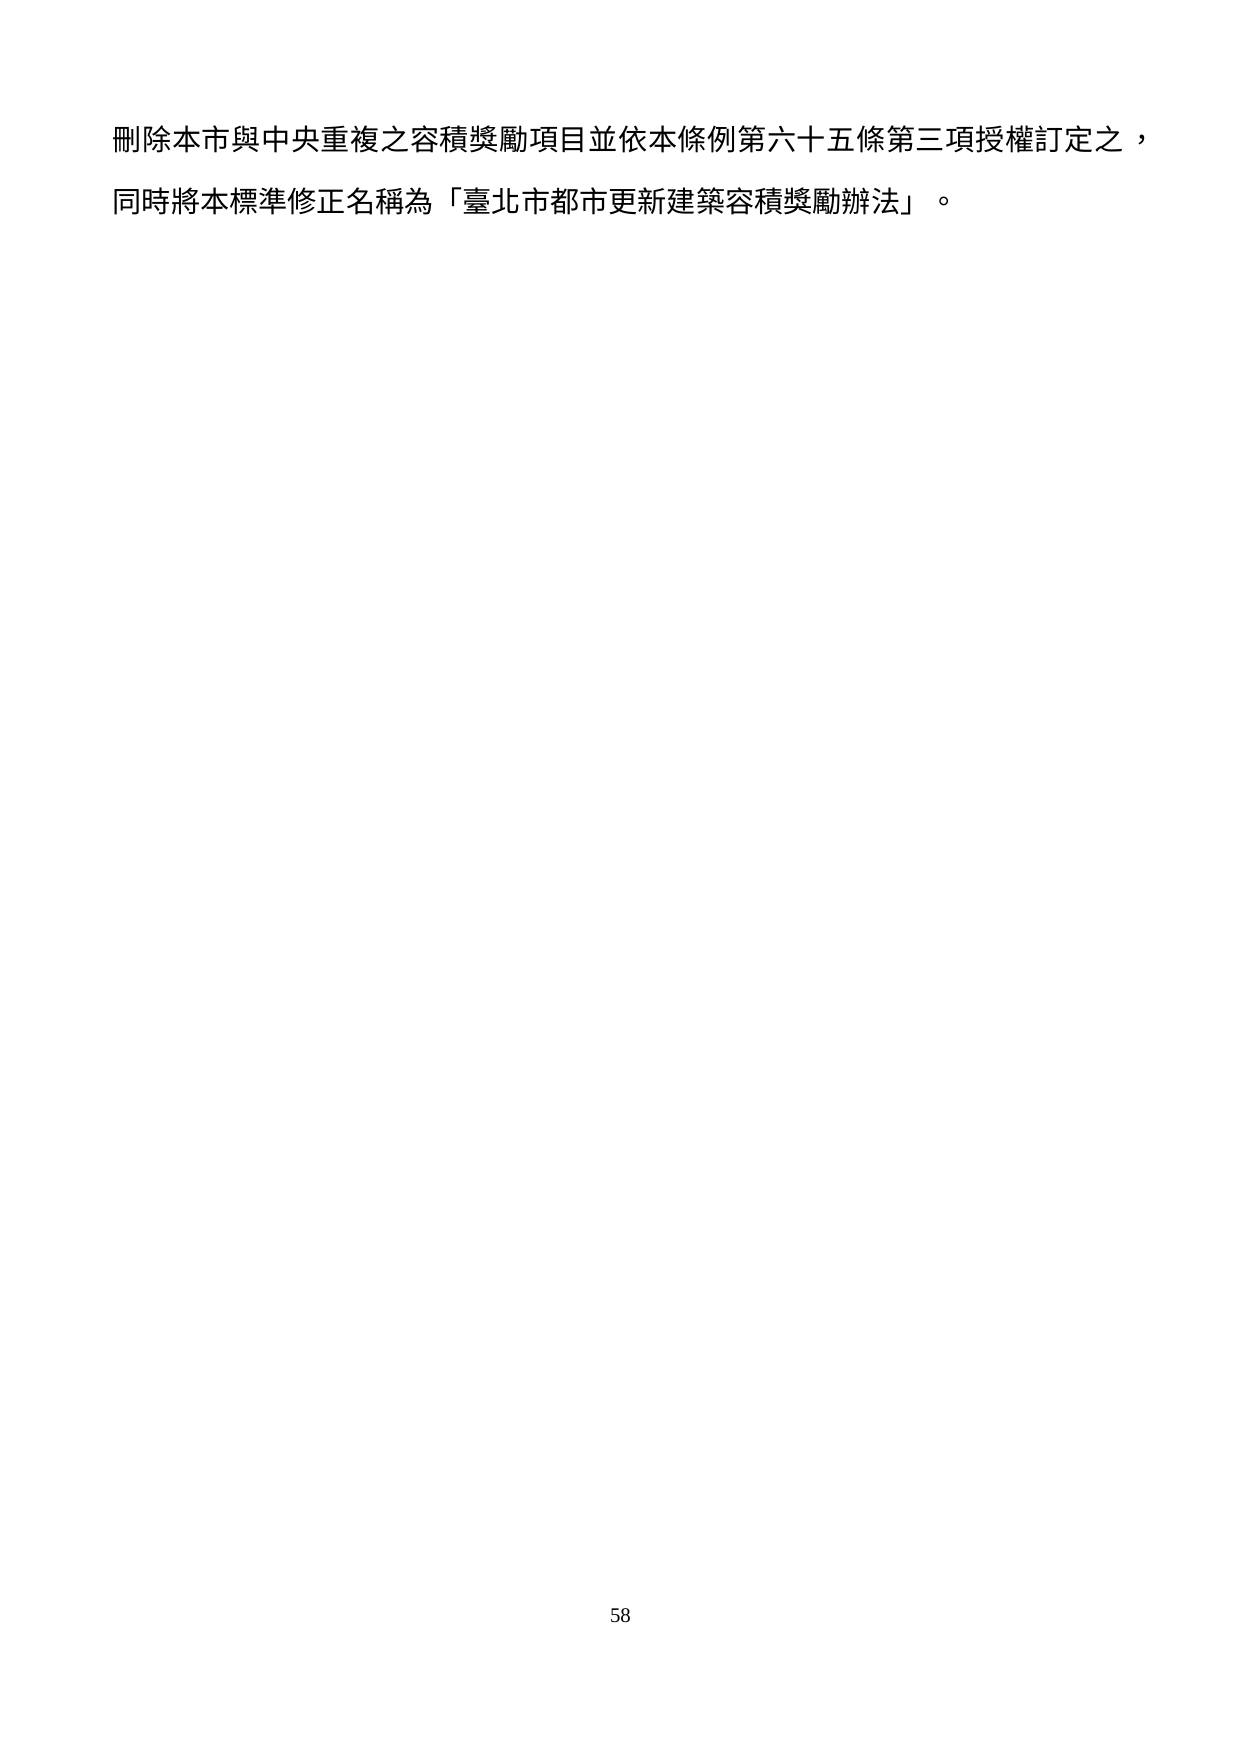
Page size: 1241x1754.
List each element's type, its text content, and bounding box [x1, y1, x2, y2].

text 本市都市更新建築容積獎勵項目係依「臺北市都市更新自治條例」第十九條及本標準規定申請，本次修正為因應中央容積獎勵項目大幅修正，致本市容積獎勵項目多項與中央容積獎勵項目重複，故通盤檢討本市容積獎勵項目，爰刪除本市與中央重複之容積獎勵項目並依本條例第六十五條第三項授權訂定之，同時將本標準修正名稱為「臺北市都市更新建築容積獎勵辦法」。 [112, 96, 1128, 221]
